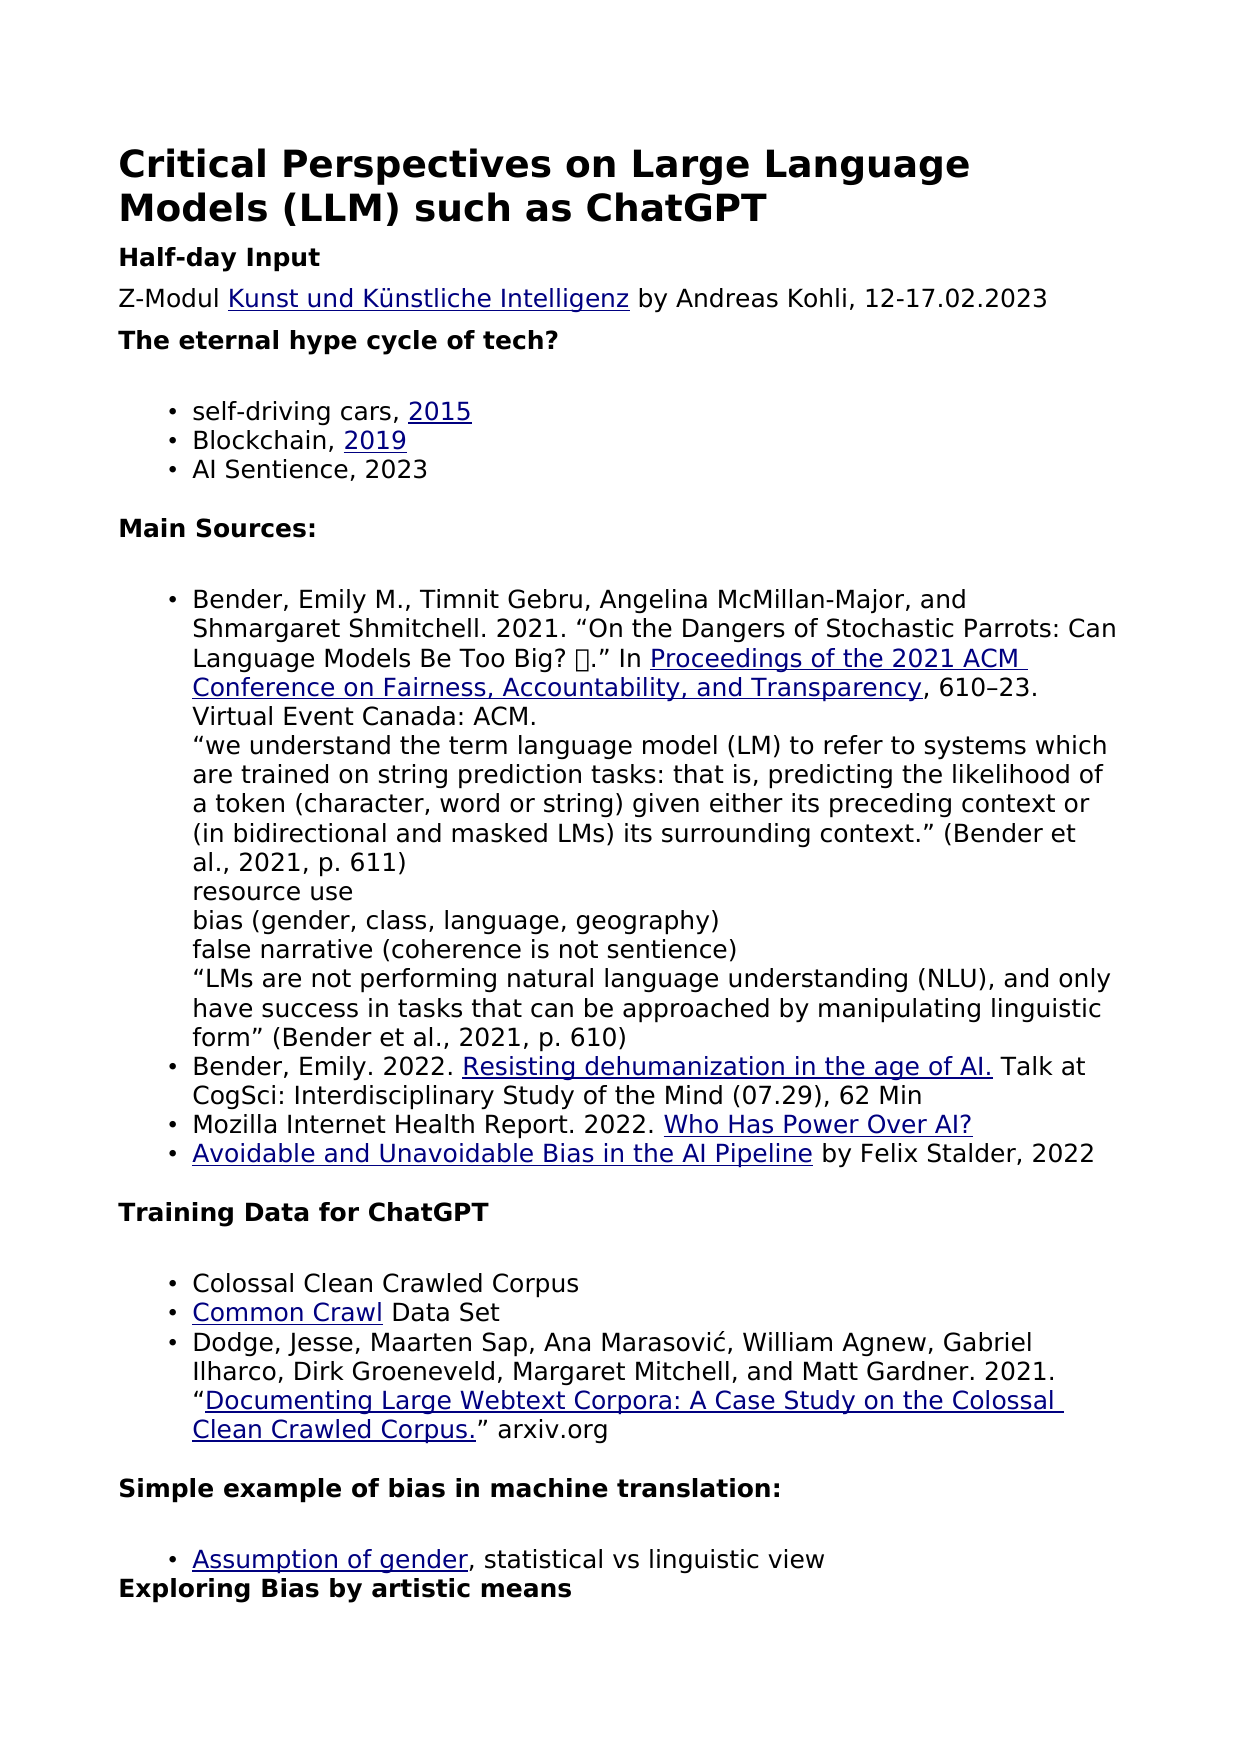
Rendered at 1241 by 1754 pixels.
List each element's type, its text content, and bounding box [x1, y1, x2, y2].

text Z-Modul Kunst und Künstliche Intelligenz by Andreas Kohli, 12-17.02.2023 [118, 284, 1122, 314]
list Colossal Clean Crawled Corpus [177, 1269, 1122, 1299]
list AI Sentience, 2023 [177, 456, 1122, 485]
text Main Sources: [118, 514, 1122, 543]
text Half-day Input [118, 243, 1122, 272]
list Mozilla Internet Health Report. 2022. Who Has Power Over AI? [177, 1111, 1122, 1140]
text Exploring Bias by artistic means [118, 1574, 1122, 1603]
text Training Data for ChatGPT [118, 1198, 1122, 1227]
list self-driving cars, 2015 [177, 397, 1122, 427]
subtitle Critical Perspectives on Large Language Models (LLM) such as ChatGPT [118, 143, 1122, 230]
list Avoidable and Unavoidable Bias in the AI Pipeline by Felix Stalder, 2022 [177, 1140, 1122, 1169]
list Bender, Emily M., Timnit Gebru, Angelina McMillan-Major, and Shmargaret Shmitchell. 2021. “On the Dangers of Stochastic Parrots: Can Language Models Be Too Big? 🦜.” In Proceedings of the 2021 ACM Conference on Fairness, Accountability, and Transparency, 610–23. Virtual Event Canada: ACM. “we understand the term language model (LM) to refer to systems which are trained on string prediction tasks: that is, predicting the likelihood of a token (character, word or string) given either its preceding context or (in bidirectional and masked LMs) its surrounding context.” (Bender et al., 2021, p. 611) resource use bias (gender, class, language, geography) false narrative (coherence is not sentience) “LMs are not performing natural language understanding (NLU), and only have success in tasks that can be approached by manipulating linguistic form” (Bender et al., 2021, p. 610) [177, 586, 1122, 1052]
list Bender, Emily. 2022. Resisting dehumanization in the age of AI. Talk at CogSci: Interdisciplinary Study of the Mind (07.29), 62 Min [177, 1052, 1122, 1111]
list Dodge, Jesse, Maarten Sap, Ana Marasović, William Agnew, Gabriel Ilharco, Dirk Groeneveld, Margaret Mitchell, and Matt Gardner. 2021. “Documenting Large Webtext Corpora: A Case Study on the Colossal Clean Crawled Corpus.” arxiv.org [177, 1328, 1122, 1444]
list Blockchain, 2019 [177, 427, 1122, 456]
text The eternal hype cycle of tech? [118, 326, 1122, 355]
list Assumption of gender, statistical vs linguistic view [177, 1545, 1122, 1574]
list Common Crawl Data Set [177, 1299, 1122, 1328]
text Simple example of bias in machine translation: [118, 1474, 1122, 1503]
